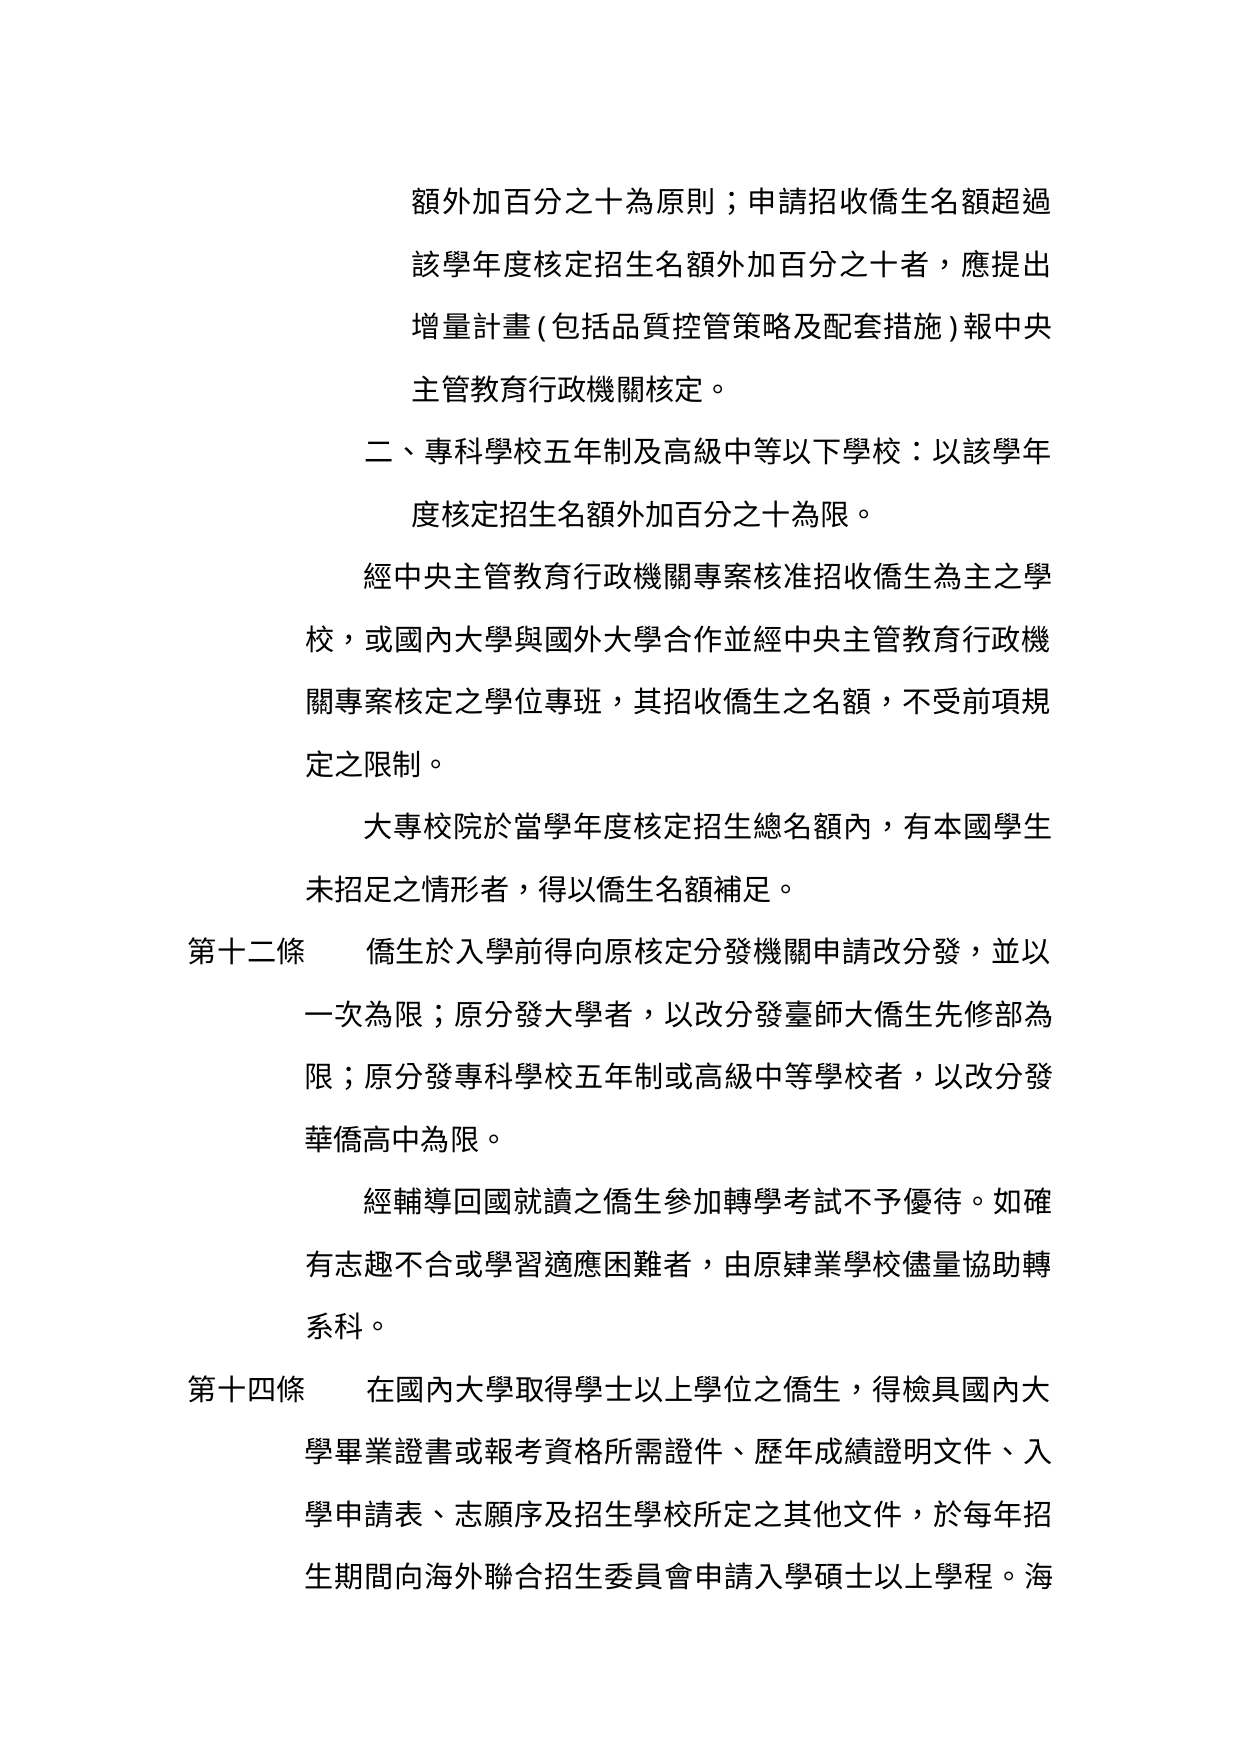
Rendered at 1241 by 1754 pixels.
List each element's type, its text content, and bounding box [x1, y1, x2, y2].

text 經中央主管教育行政機關專案核准招收僑生為主之學校，或國內大學與國外大學合作並經中央主管教育行政機關專案核定之學位專班，其招收僑生之名額，不受前項規定之限制。 [305, 533, 1053, 783]
text 第十二條 僑生於入學前得向原核定分發機關申請改分發，並以一次為限；原分發大學者，以改分發臺師大僑生先修部為限；原分發專科學校五年制或高級中等學校者，以改分發華僑高中為限。 [187, 908, 1053, 1158]
text 第十四條 在國內大學取得學士以上學位之僑生，得檢具國內大學畢業證書或報考資格所需證件、歷年成績證明文件、入學申請表、志願序及招生學校所定之其他文件，於每年招生期間向海外聯合招生委員會申請入學碩士以上學程。海 [187, 1346, 1053, 1596]
text 二、專科學校五年制及高級中等以下學校：以該學年度核定招生名額外加百分之十為限。 [364, 408, 1053, 533]
text 經輔導回國就讀之僑生參加轉學考試不予優待。如確有志趣不合或學習適應困難者，由原肄業學校儘量協助轉系科。 [305, 1158, 1053, 1346]
text 額外加百分之十為原則；申請招收僑生名額超過該學年度核定招生名額外加百分之十者，應提出增量計畫(包括品質控管策略及配套措施)報中央主管教育行政機關核定。 [364, 158, 1053, 408]
text 大專校院於當學年度核定招生總名額內，有本國學生未招足之情形者，得以僑生名額補足。 [305, 783, 1053, 908]
